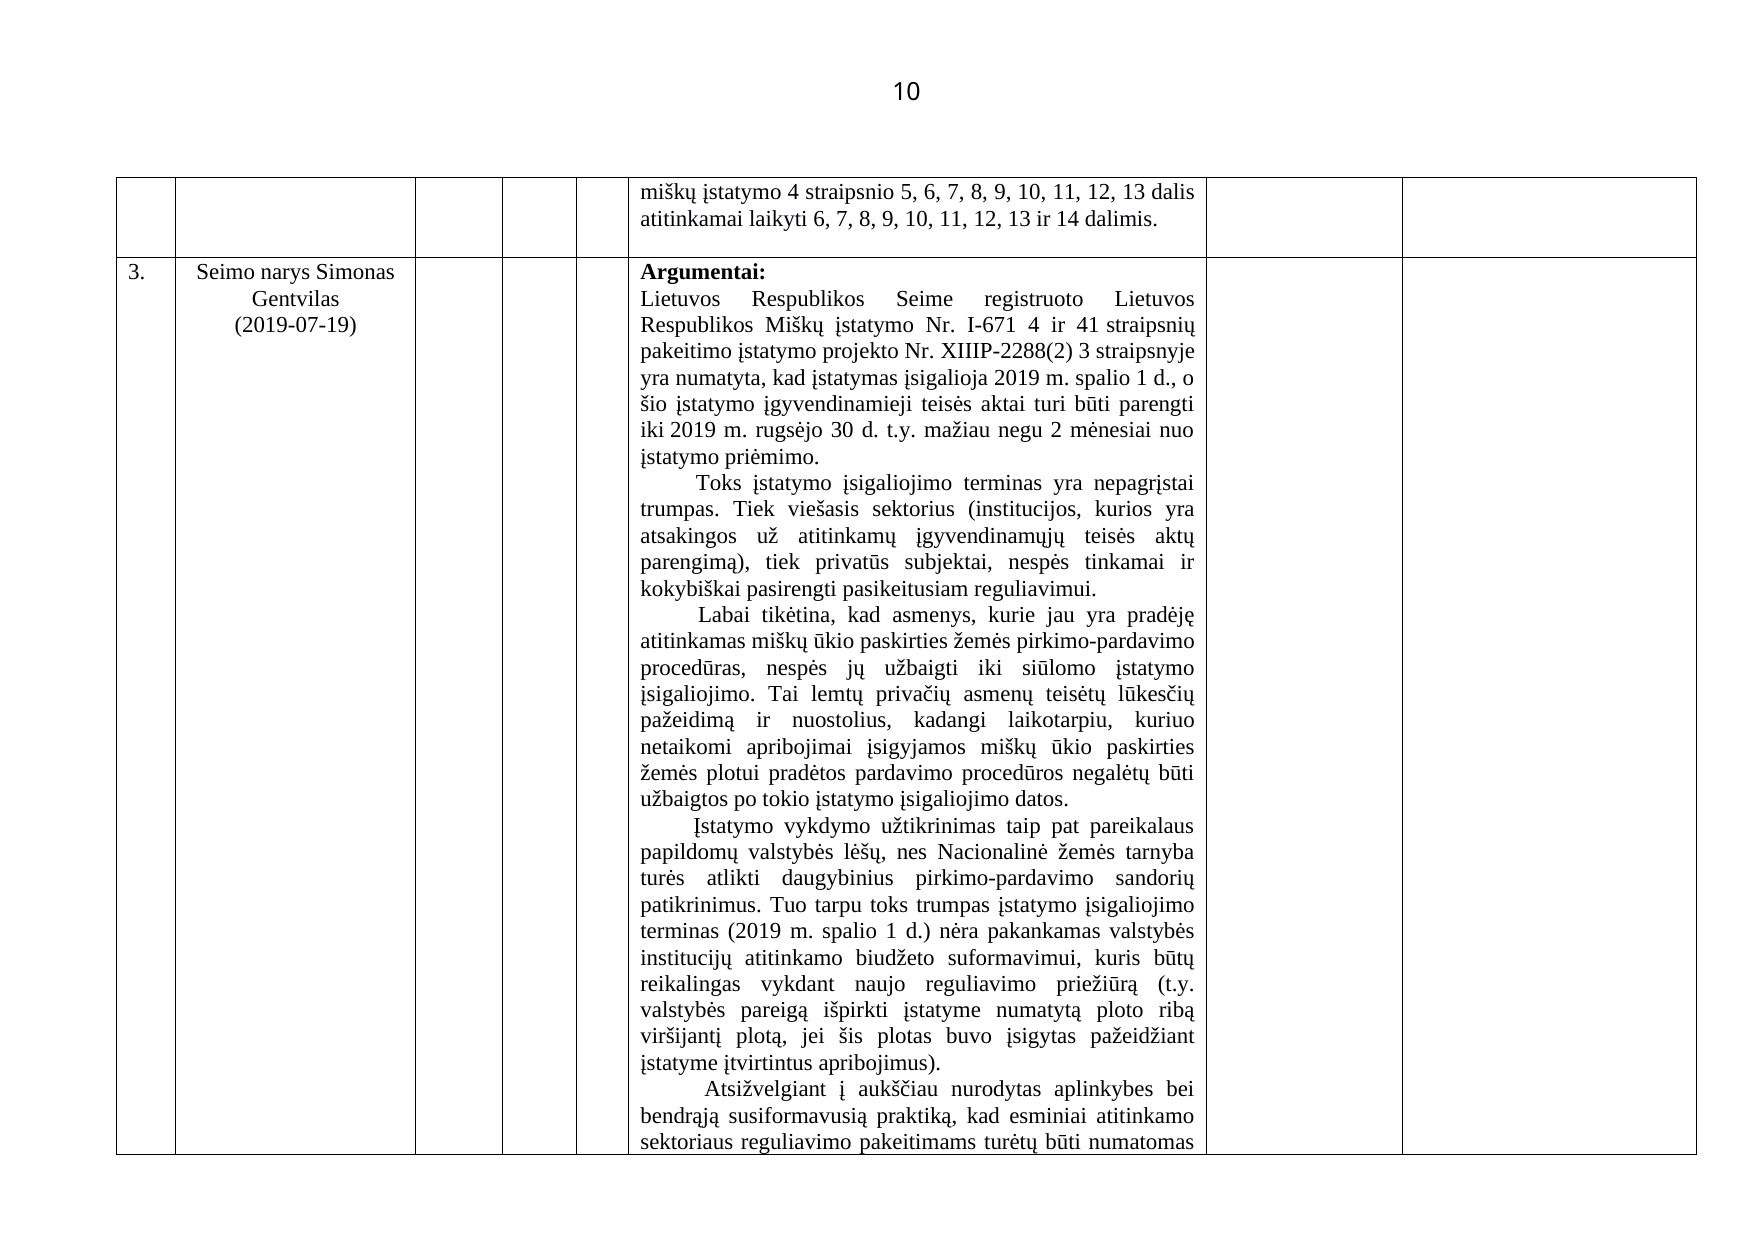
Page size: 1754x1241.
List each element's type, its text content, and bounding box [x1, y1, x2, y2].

table_cell [1207, 258, 1402, 1154]
table_cell 3. [117, 258, 175, 1154]
table_cell [503, 178, 576, 257]
table_cell [416, 178, 502, 257]
table_cell [176, 178, 415, 257]
table_cell [1403, 258, 1696, 1154]
table_cell Argumentai: Lietuvos Respublikos Seime registruoto Lietuvos Respublikos Miškų įstatymo Nr. I-671 4 ir 41 straipsnių pakeitimo įstatymo projekto Nr. XIIIP-2288(2) 3 straipsnyje yra numatyta, kad įstatymas įsigalioja 2019 m. spalio 1 d., o šio įstatymo įgyvendinamieji teisės aktai turi būti parengti iki 2019 m. rugsėjo 30 d. t.y. mažiau negu 2 mėnesiai nuo įstatymo priėmimo. Toks įstatymo įsigaliojimo terminas yra nepagrįstai trumpas. Tiek viešasis sektorius (institucijos, kurios yra atsakingos už atitinkamų įgyvendinamųjų teisės aktų parengimą), tiek privatūs subjektai, nespės tinkamai ir kokybiškai pasirengti pasikeitusiam reguliavimui. Labai tikėtina, kad asmenys, kurie jau yra pradėję atitinkamas miškų ūkio paskirties žemės pirkimo-pardavimo procedūras, nespės jų užbaigti iki siūlomo įstatymo įsigaliojimo. Tai lemtų privačių asmenų teisėtų lūkesčių pažeidimą ir nuostolius, kadangi laikotarpiu, kuriuo netaikomi apribojimai įsigyjamos miškų ūkio paskirties žemės plotui pradėtos pardavimo procedūros negalėtų būti užbaigtos po tokio įstatymo įsigaliojimo datos. Įstatymo vykdymo užtikrinimas taip pat pareikalaus papildomų valstybės lėšų, nes Nacionalinė žemės tarnyba turės atlikti daugybinius pirkimo-pardavimo sandorių patikrinimus. Tuo tarpu toks trumpas įstatymo įsigaliojimo terminas (2019 m. spalio 1 d.) nėra pakankamas valstybės institucijų atitinkamo biudžeto suformavimui, kuris būtų reikalingas vykdant naujo reguliavimo priežiūrą (t.y. valstybės pareigą išpirkti įstatyme numatytą ploto ribą viršijantį plotą, jei šis plotas buvo įsigytas pažeidžiant įstatyme įtvirtintus apribojimus). Atsižvelgiant į aukščiau nurodytas aplinkybes bei bendrąją susiformavusią praktiką, kad esminiai atitinkamo sektoriaus reguliavimo pakeitimams turėtų būti numatomas [629, 258, 1206, 1154]
table_cell [1403, 178, 1696, 257]
table_cell [577, 178, 628, 257]
table_cell [1207, 178, 1402, 257]
table_cell Seimo narys Simonas Gentvilas (2019-07-19) [176, 258, 415, 1154]
table_cell [117, 178, 175, 257]
table_cell [577, 258, 628, 1154]
table_cell [416, 258, 502, 1154]
table_cell miškų įstatymo 4 straipsnio 5, 6, 7, 8, 9, 10, 11, 12, 13 dalis atitinkamai laikyti 6, 7, 8, 9, 10, 11, 12, 13 ir 14 dalimis. [629, 178, 1206, 257]
table_cell [503, 258, 576, 1154]
